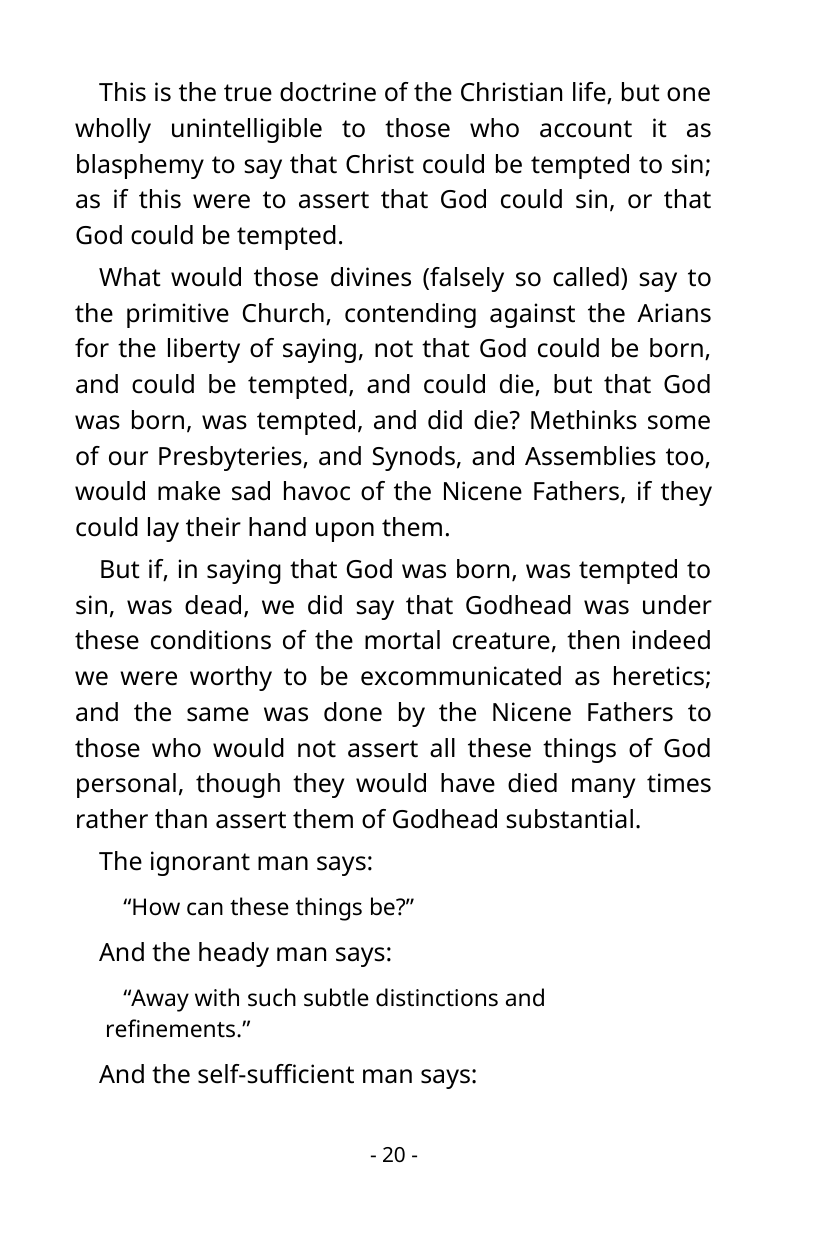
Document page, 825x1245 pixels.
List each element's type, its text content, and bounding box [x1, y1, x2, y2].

text What would those divines (falsely so called) say to the primitive Church, contending against the Arians for the liberty of saying, not that God could be born, and could be tempted, and could die, but that God was born, was tempted, and did die? Methinks some of our Presbyteries, and Synods, and Assemblies too, would make sad havoc of the Nicene Fathers, if they could lay their hand upon them. [75, 260, 712, 544]
text “Away with such subtle distinctions and refinements.” [105, 982, 682, 1044]
text The ignorant man says: [75, 843, 712, 877]
text But if, in saying that God was born, was tempted to sin, was dead, we did say that Godhead was under these conditions of the mortal creature, then indeed we were worthy to be excommunicated as heretics; and the same was done by the Nicene Fathers to those who would not assert all these things of God personal, though they would have died many times rather than assert them of Godhead substantial. [75, 552, 712, 836]
text And the self-sufficient man says: [75, 1057, 712, 1091]
text “How can these things be?” [105, 891, 682, 922]
text And the heady man says: [75, 934, 712, 968]
text This is the true doctrine of the Christian life, but one wholly unintelligible to those who account it as blasphemy to say that Christ could be tempted to sin; as if this were to assert that God could sin, or that God could be tempted. [75, 75, 712, 252]
